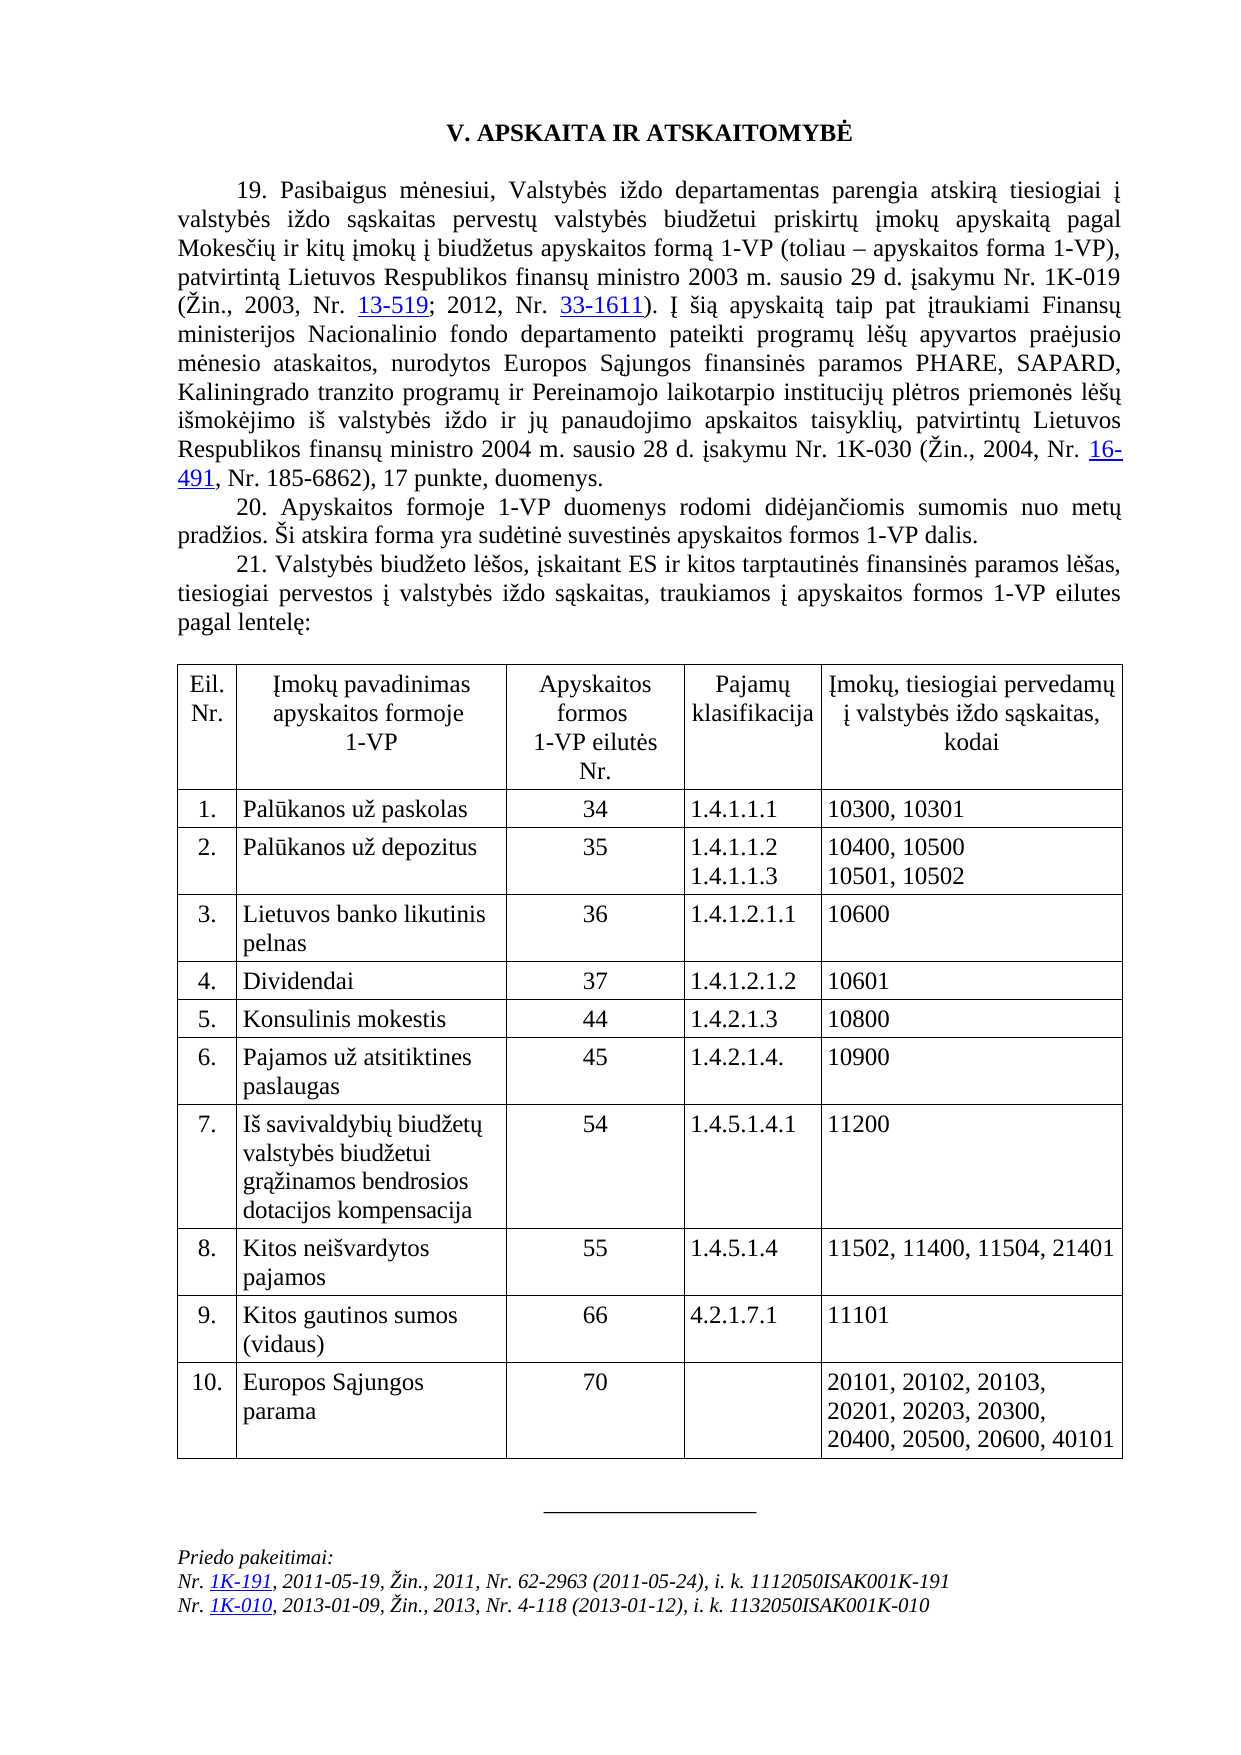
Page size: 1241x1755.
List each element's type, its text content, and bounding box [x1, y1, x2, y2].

table_cell 6. [178, 1038, 236, 1104]
table_cell 4.2.1.7.1 [685, 1296, 821, 1362]
table_cell Konsulinis mokestis [237, 1000, 506, 1037]
table_cell 70 [507, 1363, 684, 1457]
table_cell 1.4.5.1.4 [685, 1229, 821, 1295]
table_cell 34 [507, 790, 684, 827]
table_cell 1.4.2.1.3 [685, 1000, 821, 1037]
table_cell 11200 [822, 1105, 1122, 1228]
table_cell Iš savivaldybių biudžetų valstybės biudžetui grąžinamos bendrosios dotacijos kompensacija [237, 1105, 506, 1228]
table_cell 1. [178, 790, 236, 827]
text Nr. 1K-191, 2011-05-19, Žin., 2011, Nr. 62-2963 (2011-05-24), i. k. 1112050ISAK001K-191 [177, 1569, 1122, 1593]
table_header Įmokų pavadinimas apyskaitos formoje 1-VP [237, 665, 506, 789]
text 19. Pasibaigus mėnesiui, Valstybės iždo departamentas parengia atskirą tiesiogiai į valstybės iždo sąskaitas pervestų valstybės biudžetui priskirtų įmokų apyskaitą pagal Mokesčių ir kitų įmokų į biudžetus apyskaitos formą 1-VP (toliau – apyskaitos forma 1-VP), patvirtintą Lietuvos Respublikos finansų ministro 2003 m. sausio 29 d. įsakymu Nr. 1K-019 (Žin., 2003, Nr. 13-519; 2012, Nr. 33-1611). Į šią apyskaitą taip pat įtraukiami Finansų ministerijos Nacionalinio fondo departamento pateikti programų lėšų apyvartos praėjusio mėnesio ataskaitos, nurodytos Europos Sąjungos finansinės paramos PHARE, SAPARD, Kaliningrado tranzito programų ir Pereinamojo laikotarpio institucijų plėtros priemonės lėšų išmokėjimo iš valstybės iždo ir jų panaudojimo apskaitos taisyklių, patvirtintų Lietuvos Respublikos finansų ministro 2004 m. sausio 28 d. įsakymu Nr. 1K-030 (Žin., 2004, Nr. 16-491, Nr. 185-6862), 17 punkte, duomenys. [177, 176, 1122, 492]
table_cell 37 [507, 962, 684, 999]
table_cell Palūkanos už depozitus [237, 828, 506, 894]
table_cell 1.4.1.1.2 1.4.1.1.3 [685, 828, 821, 894]
table_cell 10800 [822, 1000, 1122, 1037]
table_cell 10400, 10500 10501, 10502 [822, 828, 1122, 894]
table_cell 10601 [822, 962, 1122, 999]
table_cell 45 [507, 1038, 684, 1104]
table_cell 66 [507, 1296, 684, 1362]
table_cell Kitos neišvardytos pajamos [237, 1229, 506, 1295]
table_cell Kitos gautinos sumos (vidaus) [237, 1296, 506, 1362]
text Priedo pakeitimai: [177, 1545, 1122, 1569]
table_cell Europos Sąjungos parama [237, 1363, 506, 1457]
table_cell 9. [178, 1296, 236, 1362]
table_cell 2. [178, 828, 236, 894]
table_header Eil. Nr. [178, 665, 236, 789]
table_cell 1.4.1.1.1 [685, 790, 821, 827]
table_header Apyskaitos formos 1-VP eilutės Nr. [507, 665, 684, 789]
table_cell 5. [178, 1000, 236, 1037]
table_cell 11101 [822, 1296, 1122, 1362]
table_cell 44 [507, 1000, 684, 1037]
table_header Pajamų klasifikacija [685, 665, 821, 789]
table_cell 7. [178, 1105, 236, 1228]
table_cell 4. [178, 962, 236, 999]
table_cell 10300, 10301 [822, 790, 1122, 827]
table_cell 8. [178, 1229, 236, 1295]
table_cell Palūkanos už paskolas [237, 790, 506, 827]
table_cell 55 [507, 1229, 684, 1295]
table_cell 3. [178, 895, 236, 961]
table_cell 10. [178, 1363, 236, 1457]
table_cell 20101, 20102, 20103, 20201, 20203, 20300, 20400, 20500, 20600, 40101 [822, 1363, 1122, 1457]
table_cell 10900 [822, 1038, 1122, 1104]
text _________________ [177, 1487, 1122, 1516]
table_cell Pajamos už atsitiktines paslaugas [237, 1038, 506, 1104]
table_cell 35 [507, 828, 684, 894]
table_cell 10600 [822, 895, 1122, 961]
text V. APSKAITA IR ATSKAITOMYBĖ [177, 118, 1122, 147]
table_cell 1.4.2.1.4. [685, 1038, 821, 1104]
text Nr. 1K-010, 2013-01-09, Žin., 2013, Nr. 4-118 (2013-01-12), i. k. 1132050ISAK001K-010 [177, 1593, 1122, 1617]
table_cell [685, 1363, 821, 1457]
table_cell Dividendai [237, 962, 506, 999]
table_cell 1.4.5.1.4.1 [685, 1105, 821, 1228]
text 20. Apyskaitos formoje 1-VP duomenys rodomi didėjančiomis sumomis nuo metų pradžios. Ši atskira forma yra sudėtinė suvestinės apyskaitos formos 1-VP dalis. [177, 492, 1122, 549]
table_cell Lietuvos banko likutinis pelnas [237, 895, 506, 961]
table_cell 54 [507, 1105, 684, 1228]
text 21. Valstybės biudžeto lėšos, įskaitant ES ir kitos tarptautinės finansinės paramos lėšas, tiesiogiai pervestos į valstybės iždo sąskaitas, traukiamos į apyskaitos formos 1-VP eilutes pagal lentelę: [177, 549, 1122, 636]
table_cell 11502, 11400, 11504, 21401 [822, 1229, 1122, 1295]
table_cell 36 [507, 895, 684, 961]
table_cell 1.4.1.2.1.2 [685, 962, 821, 999]
table_cell 1.4.1.2.1.1 [685, 895, 821, 961]
table_header Įmokų, tiesiogiai pervedamų į valstybės iždo sąskaitas, kodai [822, 665, 1122, 789]
